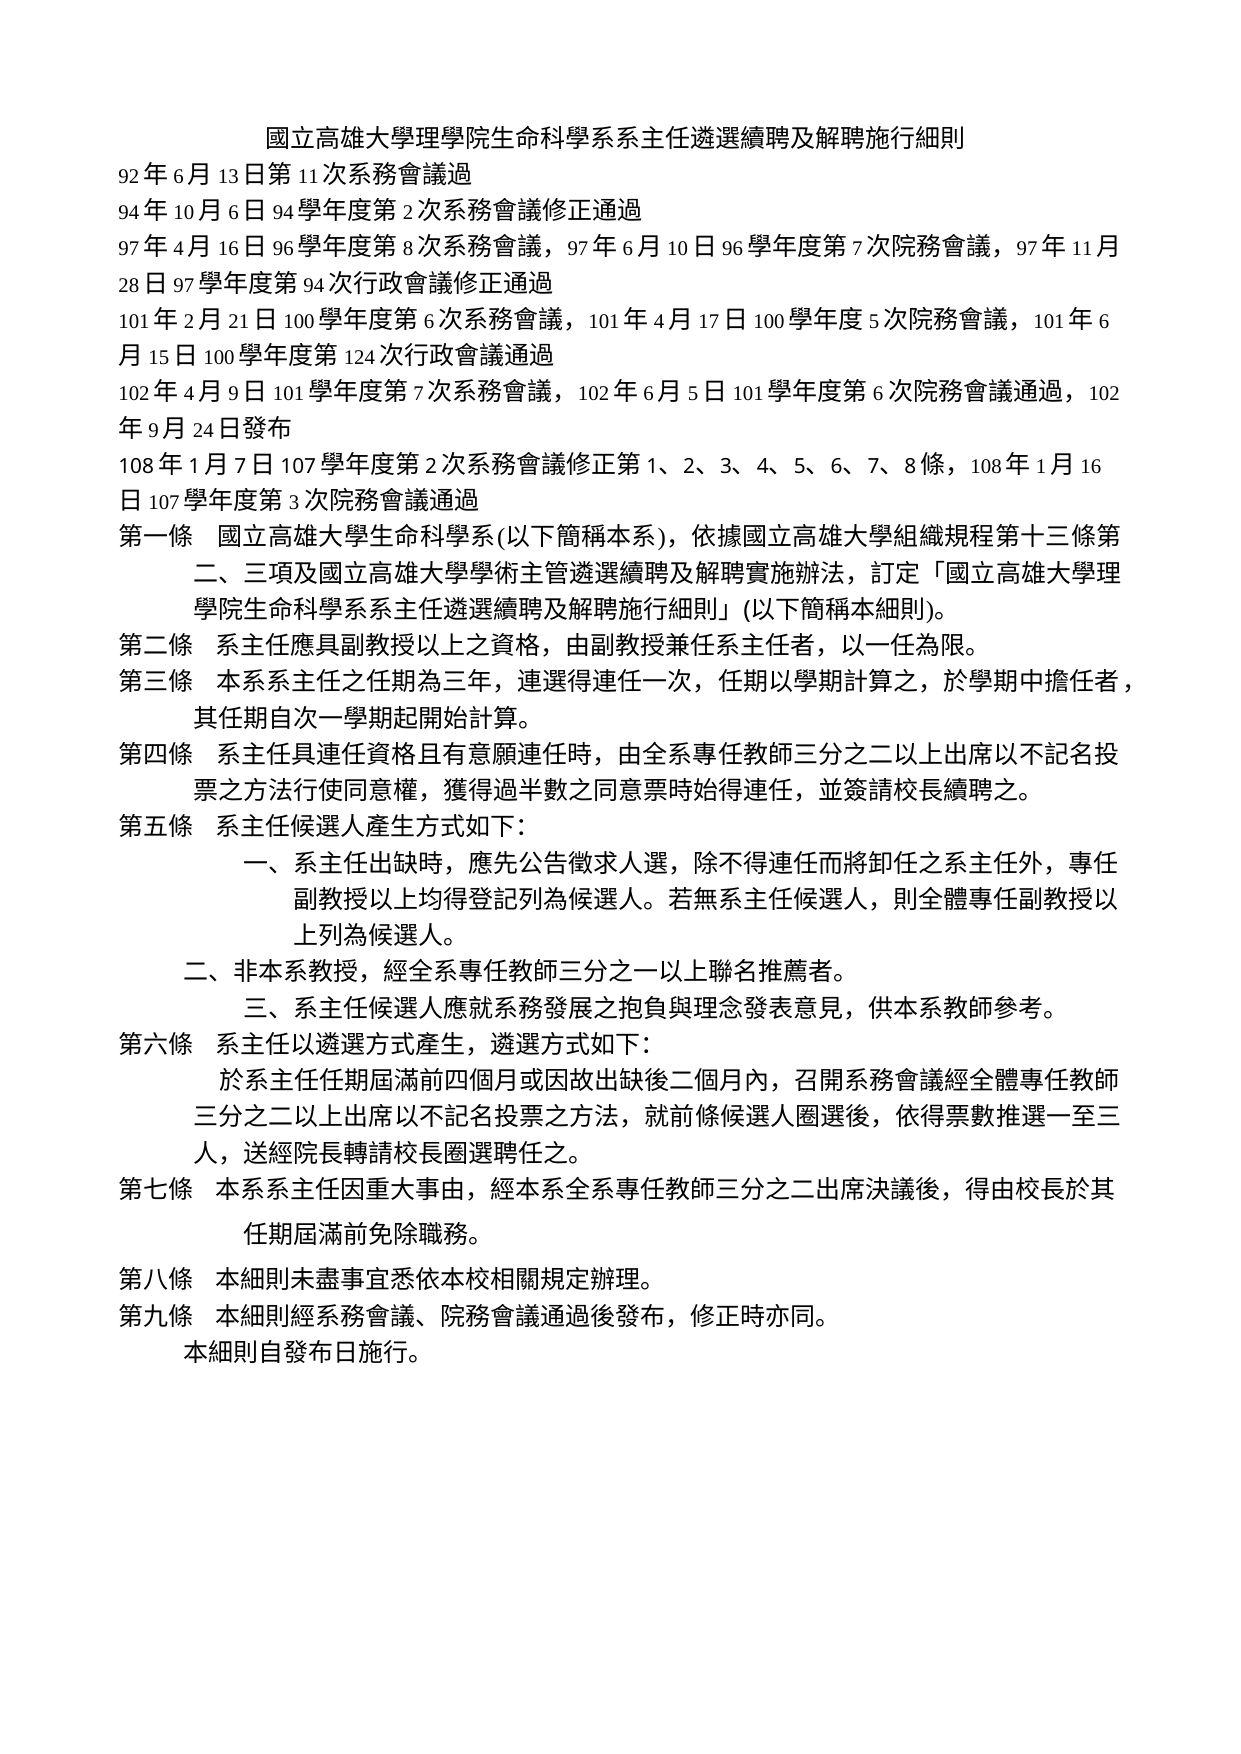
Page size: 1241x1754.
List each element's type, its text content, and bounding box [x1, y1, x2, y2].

text 92年6月13日第11次系務會議過 [118, 154, 1122, 191]
text 本細則自發布日施行。 [118, 1332, 1122, 1369]
text 國立高雄大學理學院生命科學系系主任遴選續聘及解聘施行細則 [118, 118, 1112, 154]
text 第四條 系主任具連任資格且有意願連任時，由全系專任教師三分之二以上出席以不記名投票之方法行使同意權，獲得過半數之同意票時始得連任，並簽請校長續聘之。 [118, 734, 1122, 807]
text 第二條 系主任應具副教授以上之資格，由副教授兼任系主任者，以一任為限。 [118, 626, 1122, 662]
text 第九條 本細則經系務會議、院務會議通過後發布，修正時亦同。 [118, 1296, 1122, 1332]
text 二、非本系教授，經全系專任教師三分之一以上聯名推薦者。 [118, 952, 1122, 988]
text 第八條 本細則未盡事宜悉依本校相關規定辦理。 [118, 1260, 1122, 1296]
text 一、系主任出缺時，應先公告徵求人選，除不得連任而將卸任之系主任外，專任副教授以上均得登記列為候選人。若無系主任候選人，則全體專任副教授以上列為候選人。 [243, 843, 1122, 952]
text 97年4月16日96學年度第8次系務會議，97年6月10日96學年度第7次院務會議，97年11月28日97學年度第94次行政會議修正通過 [118, 227, 1122, 299]
text 108年1月7日107學年度第2次系務會議修正第1、2、3、4、5、6、7、8條，108年1月16日107學年度第3 次院務會議通過 [118, 444, 1122, 517]
text 94年10月6日94學年度第2次系務會議修正通過 [118, 191, 1122, 227]
text 三、系主任候選人應就系務發展之抱負與理念發表意見，供本系教師參考。 [168, 988, 1122, 1024]
text 第一條 國立高雄大學生命科學系(以下簡稱本系)，依據國立高雄大學組織規程第十三條第二、三項及國立高雄大學學術主管遴選續聘及解聘實施辦法，訂定「國立高雄大學理學院生命科學系系主任遴選續聘及解聘施行細則」(以下簡稱本細則)。 [118, 517, 1122, 626]
text 101年2月21日100學年度第6次系務會議，101年4月17日100學年度5次院務會議，101年6月15日100學年度第124次行政會議通過 [118, 299, 1122, 372]
text 於系主任任期屆滿前四個月或因故出缺後二個月內，召開系務會議經全體專任教師三分之二以上出席以不記名投票之方法，就前條候選人圈選後，依得票數推選一至三人，送經院長轉請校長圈選聘任之。 [193, 1061, 1122, 1169]
text 102年4月9日101學年度第7次系務會議，102年6月5日101學年度第6 次院務會議通過，102年9月24日發布 [118, 372, 1122, 444]
text 第五條 系主任候選人產生方式如下： [118, 807, 1122, 843]
text 第七條 本系系主任因重大事由，經本系全系專任教師三分之二出席決議後，得由校長於其任期屆滿前免除職務。 [118, 1169, 1122, 1251]
text 第六條 系主任以遴選方式產生，遴選方式如下： [118, 1024, 1122, 1061]
text 第三條 本系系主任之任期為三年，連選得連任一次，任期以學期計算之，於學期中擔任者，其任期自次一學期起開始計算。 [118, 662, 1122, 734]
